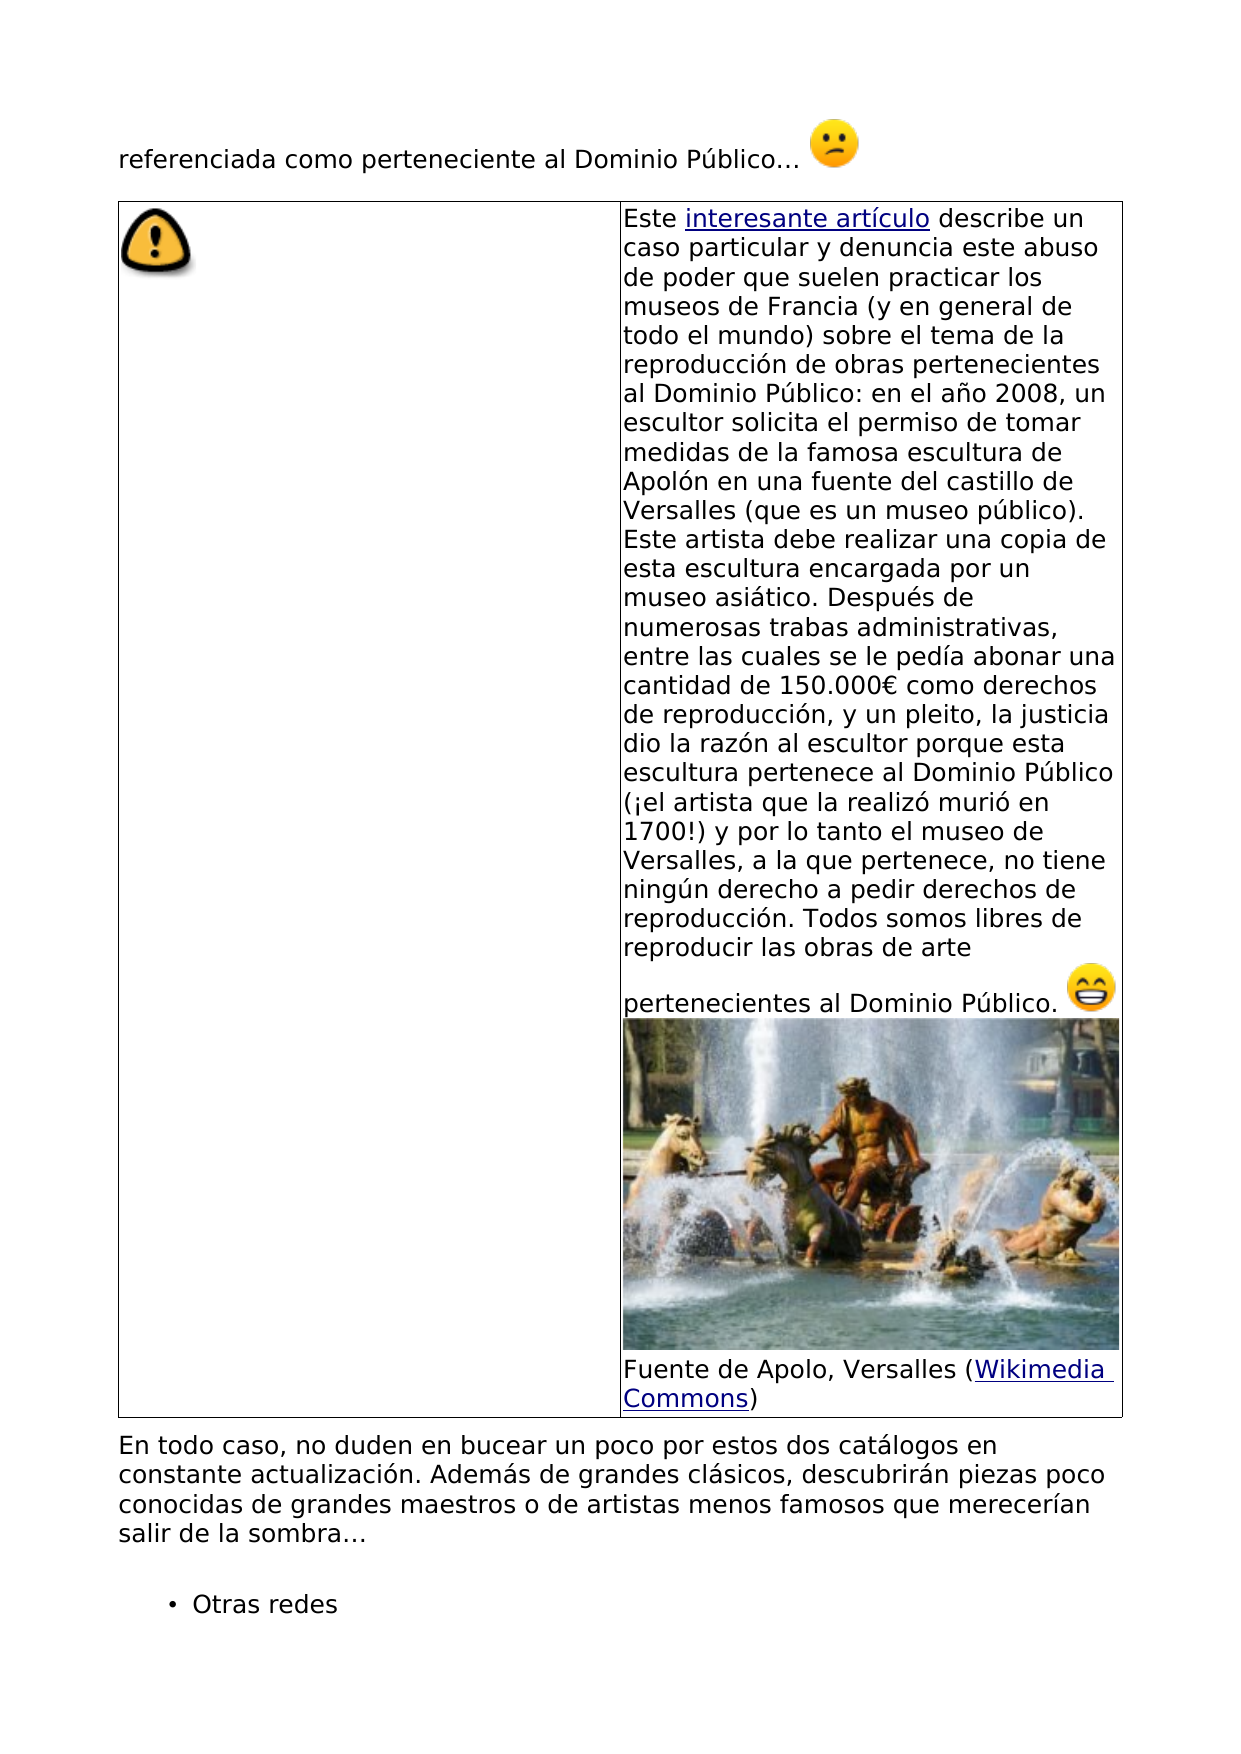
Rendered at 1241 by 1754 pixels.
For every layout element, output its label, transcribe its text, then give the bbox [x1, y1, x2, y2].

list Otras redes [177, 1590, 1122, 1619]
text referenciada como perteneciente al Dominio Público… [118, 118, 1122, 174]
text En todo caso, no duden en bucear un poco por estos dos catálogos en constante actualización. Además de grandes clásicos, descubrirán piezas poco conocidas de grandes maestros o de artistas menos famosos que merecerían salir de la sombra… [118, 1432, 1122, 1548]
table_header [119, 202, 620, 1417]
picture [809, 118, 859, 169]
picture [1066, 962, 1117, 1013]
picture [121, 204, 197, 280]
table_header Este interesante artículo describe un caso particular y denuncia este abuso de poder que suelen practicar los museos de Francia (y en general de todo el mundo) sobre el tema de la reproducción de obras pertenecientes al Dominio Público: en el año 2008, un escultor solicita el permiso de tomar medidas de la famosa escultura de Apolón en una fuente del castillo de Versalles (que es un museo público). Este artista debe realizar una copia de esta escultura encargada por un museo asiático. Después de numerosas trabas administrativas, entre las cuales se le pedía abonar una cantidad de 150.000€ como derechos de reproducción, y un pleito, la justicia dio la razón al escultor porque esta escultura pertenece al Dominio Público (¡el artista que la realizó murió en 1700!) y por lo tanto el museo de Versalles, a la que pertenece, no tiene ningún derecho a pedir derechos de reproducción. Todos somos libres de reproducir las obras de arte pertenecientes al Dominio Público. Fuente de Apolo, Versalles (Wikimedia Commons) [621, 202, 1122, 1417]
picture [622, 1018, 1120, 1350]
